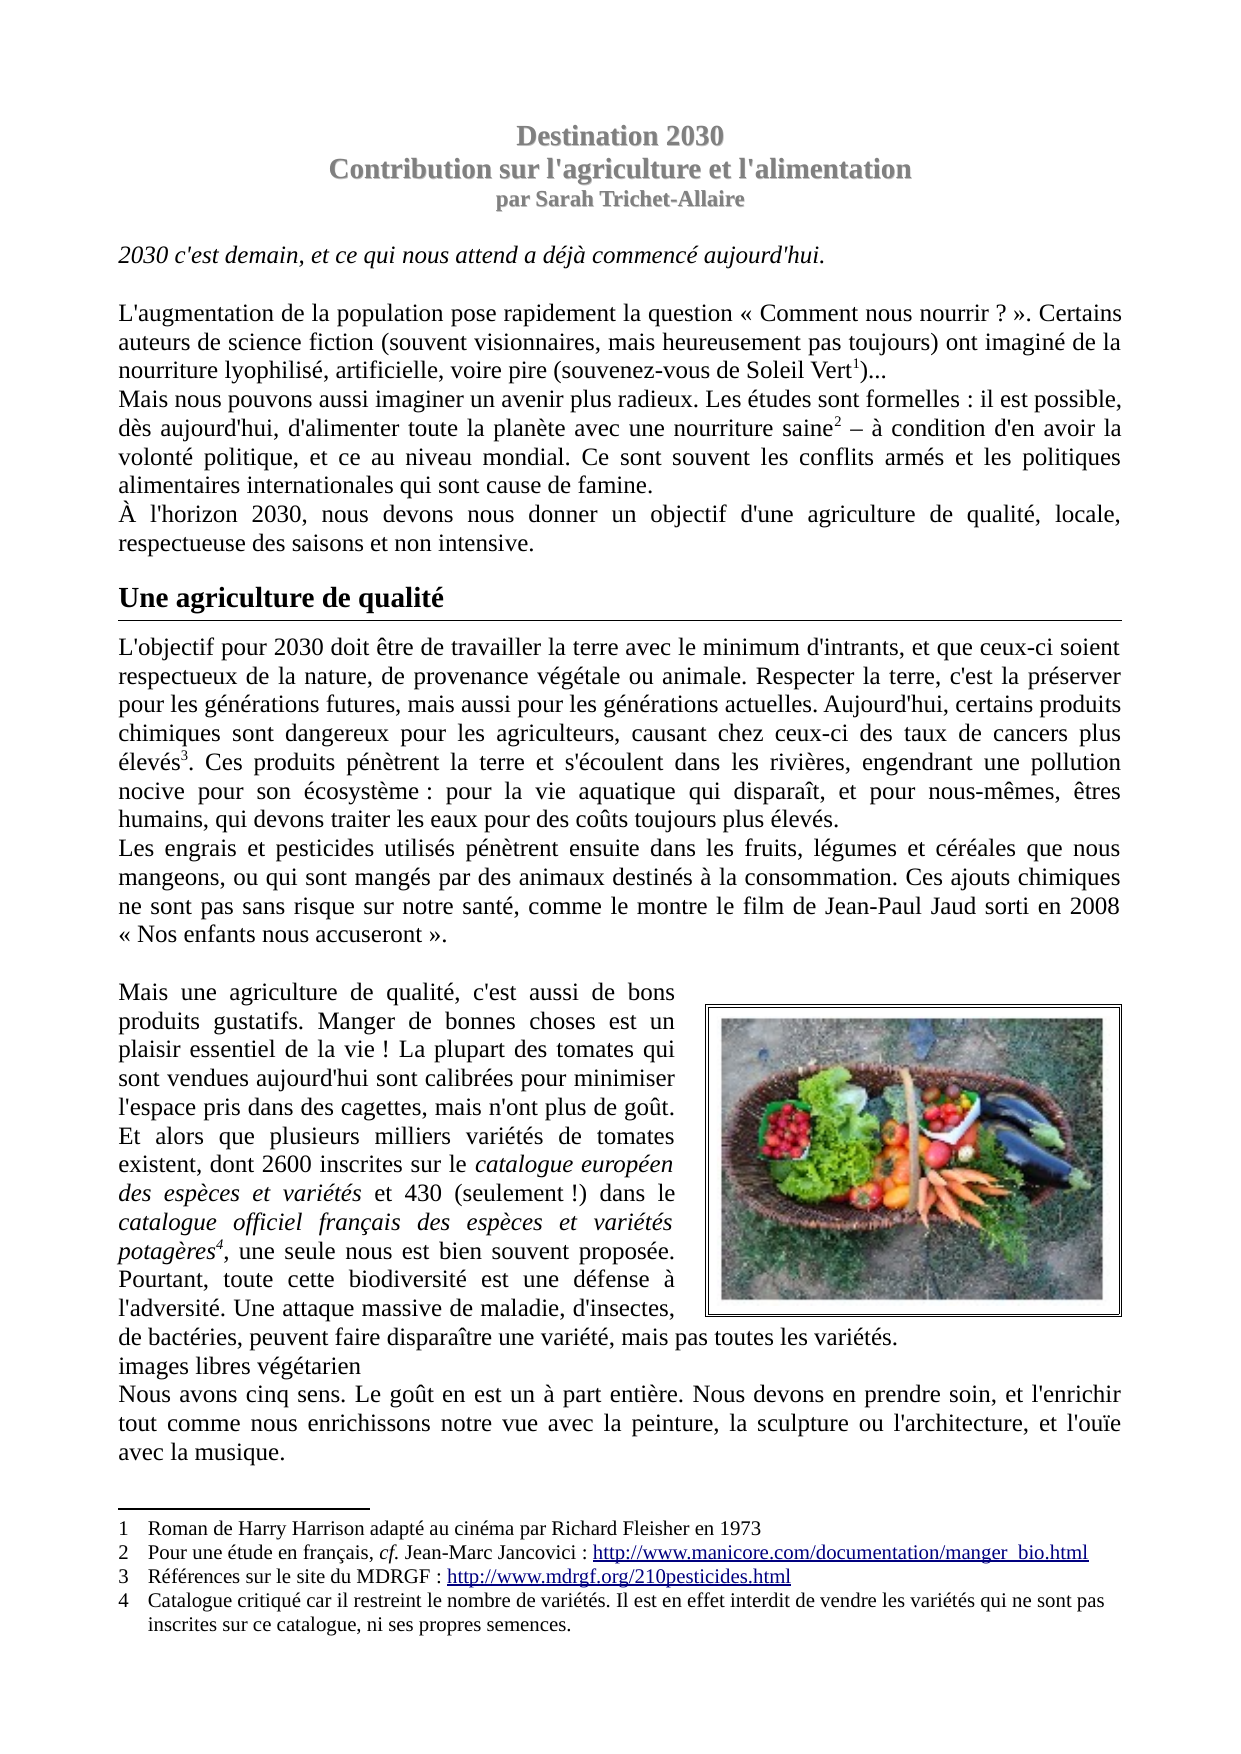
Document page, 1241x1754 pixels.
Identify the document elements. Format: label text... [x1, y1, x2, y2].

text images libres végétarien [118, 1351, 1122, 1379]
text Destination 2030 [118, 118, 1122, 152]
text Une agriculture de qualité [118, 580, 1122, 620]
text À l'horizon 2030, nous devons nous donner un objectif d'une agriculture de qualité, locale, respectueuse des saisons et non intensive. [118, 499, 1122, 557]
text 2030 c'est demain, et ce qui nous attend a déjà commencé aujourd'hui. [118, 240, 1122, 269]
text Mais nous pouvons aussi imaginer un avenir plus radieux. Les études sont formelles : il est possible, dès aujourd'hui, d'alimenter toute la planète avec une nourriture saine – à condition d'en avoir la volonté politique, et ce au niveau mondial. Ce sont souvent les conflits armés et les politiques alimentaires internationales qui sont cause de famine. [118, 384, 1122, 499]
text Contribution sur l'agriculture et l'alimentation [118, 152, 1122, 185]
text Références sur le site du MDRGF : http://www.mdrgf.org/210pesticides.html [118, 1564, 1122, 1588]
text Nous avons cinq sens. Le goût en est un à part entière. Nous devons en prendre soin, et l'enrichir tout comme nous enrichissons notre vue avec la peinture, la sculpture ou l'architecture, et l'ouïe avec la musique. [118, 1379, 1122, 1466]
picture [716, 1016, 1110, 1306]
text Catalogue critiqué car il restreint le nombre de variétés. Il est en effet interdit de vendre les variétés qui ne sont pas inscrites sur ce catalogue, ni ses propres semences. [118, 1588, 1122, 1636]
text L'objectif pour 2030 doit être de travailler la terre avec le minimum d'intrants, et que ceux-ci soient respectueux de la nature, de provenance végétale ou animale. Respecter la terre, c'est la préserver pour les générations futures, mais aussi pour les générations actuelles. Aujourd'hui, certains produits chimiques sont dangereux pour les agriculteurs, causant chez ceux-ci des taux de cancers plus élevés. Ces produits pénètrent la terre et s'écoulent dans les rivières, engendrant une pollution nocive pour son écosystème : pour la vie aquatique qui disparaît, et pour nous-mêmes, êtres humains, qui devons traiter les eaux pour des coûts toujours plus élevés. [118, 632, 1122, 833]
text Roman de Harry Harrison adapté au cinéma par Richard Fleisher en 1973 [118, 1516, 1122, 1539]
text Mais une agriculture de qualité, c'est aussi de bons produits gustatifs. Manger de bonnes choses est un plaisir essentiel de la vie ! La plupart des tomates qui sont vendues aujourd'hui sont calibrées pour minimiser l'espace pris dans des cagettes, mais n'ont plus de goût. Et alors que plusieurs milliers variétés de tomates existent, dont 2600 inscrites sur le catalogue européen des espèces et variétés et 430 (seulement !) dans le catalogue officiel français des espèces et variétés potagères, une seule nous est bien souvent proposée. Pourtant, toute cette biodiversité est une défense à l'adversité. Une attaque massive de maladie, d'insectes, de bactéries, peuvent faire disparaître une variété, mais pas toutes les variétés. [118, 977, 1122, 1351]
text Pour une étude en français, cf. Jean-Marc Jancovici : http://www.manicore.com/documentation/manger_bio.html [118, 1539, 1122, 1564]
text Les engrais et pesticides utilisés pénètrent ensuite dans les fruits, légumes et céréales que nous mangeons, ou qui sont mangés par des animaux destinés à la consommation. Ces ajouts chimiques ne sont pas sans risque sur notre santé, comme le montre le film de Jean-Paul Jaud sorti en 2008 « Nos enfants nous accuseront ». [118, 833, 1122, 948]
text par Sarah Trichet-Allaire [118, 185, 1122, 212]
text L'augmentation de la population pose rapidement la question « Comment nous nourrir ? ». Certains auteurs de science fiction (souvent visionnaires, mais heureusement pas toujours) ont imaginé de la nourriture lyophilisé, artificielle, voire pire (souvenez-vous de Soleil Vert)... [118, 298, 1122, 384]
